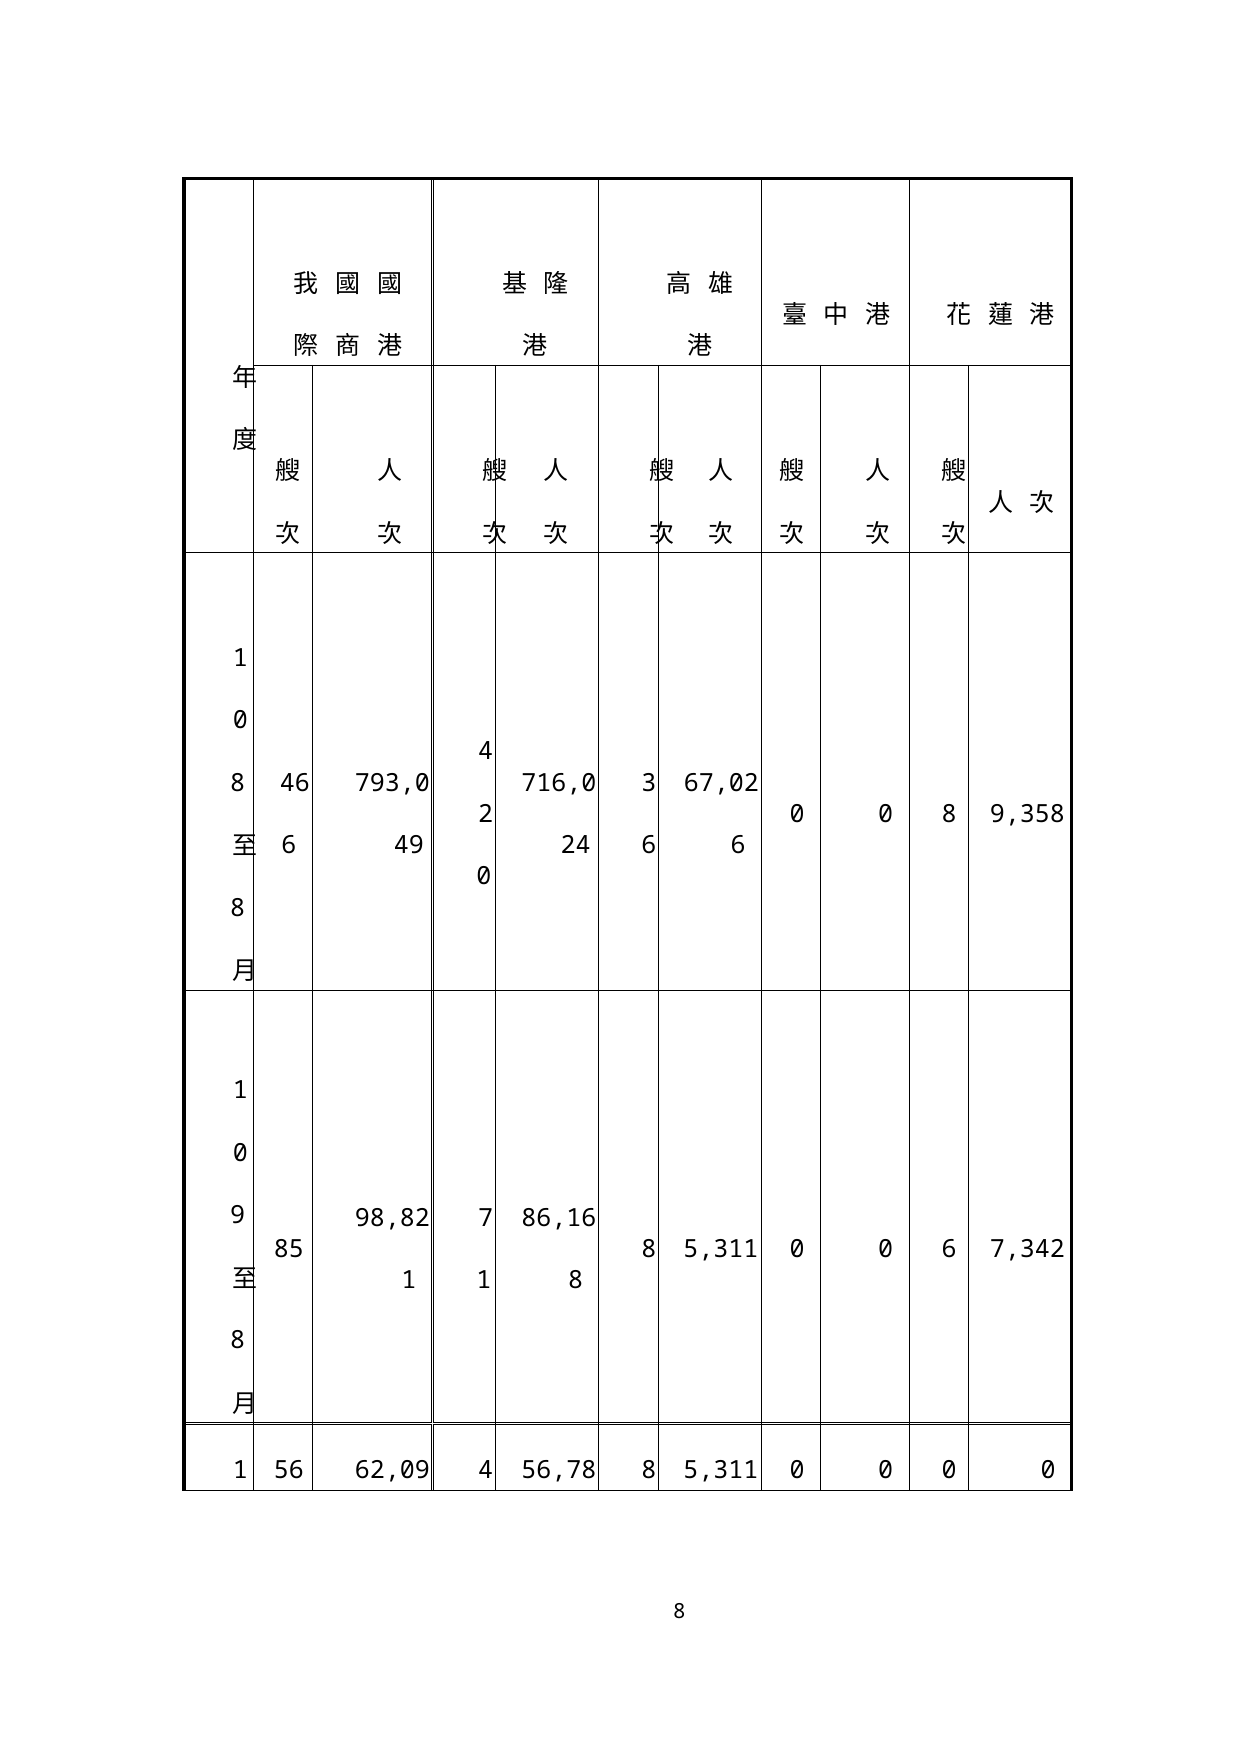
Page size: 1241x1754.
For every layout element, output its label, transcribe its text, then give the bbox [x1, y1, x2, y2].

table_header 高雄港 [599, 180, 761, 365]
table_cell 5,311 [659, 1425, 761, 1490]
table_cell 9,358 [969, 553, 1070, 990]
table_cell 8 [599, 1425, 658, 1490]
table_cell 人次 [969, 366, 1070, 552]
table_cell 0 [969, 1425, 1070, 1490]
table_cell 36 [599, 553, 658, 990]
table_cell 艘次 [910, 366, 968, 552]
table_cell 0 [821, 991, 909, 1422]
table_cell 716,024 [496, 553, 598, 990]
table_cell 7,342 [969, 991, 1070, 1422]
table_header 花蓮港 [910, 180, 1070, 365]
table_header 年度 [186, 180, 253, 552]
table_cell 人次 [821, 366, 909, 552]
table_cell 86,168 [496, 991, 598, 1422]
table_cell 0 [762, 553, 820, 990]
table_cell 8 [599, 991, 658, 1422]
table_cell 5,311 [659, 991, 761, 1422]
table_cell 0 [821, 1425, 909, 1490]
table_cell 人次 [496, 366, 598, 552]
table_cell 0 [821, 553, 909, 990]
table_cell 98,821 [313, 991, 431, 1422]
table_header 臺中港 [762, 180, 909, 365]
table_cell 艘次 [254, 366, 312, 552]
table_cell 56 [254, 1425, 312, 1490]
table_cell 人次 [659, 366, 761, 552]
table_cell 0 [762, 1425, 820, 1490]
table_cell 人次 [313, 366, 431, 552]
table_cell 85 [254, 991, 312, 1422]
table_cell 艘次 [762, 366, 820, 552]
table_cell 67,026 [659, 553, 761, 990]
table_cell 4 [434, 1425, 495, 1490]
table_cell 6 [910, 991, 968, 1422]
table_cell 62,09 [313, 1425, 431, 1490]
table_cell 艘次 [434, 366, 495, 552]
table_header 基隆港 [434, 180, 598, 365]
table_cell 8 [910, 553, 968, 990]
table_cell 0 [762, 991, 820, 1422]
table_cell 793,049 [313, 553, 431, 990]
table_cell 466 [254, 553, 312, 990]
table_cell 56,78 [496, 1425, 598, 1490]
table_cell 艘次 [599, 366, 658, 552]
table_cell 420 [434, 553, 495, 990]
table_cell 71 [434, 991, 495, 1422]
table_cell 108至8月 [186, 553, 253, 990]
table_cell 0 [910, 1425, 968, 1490]
table_cell 109至8月 [186, 991, 253, 1422]
table_header 我國國際商港 [254, 180, 431, 365]
table_cell 109至邊境管制前 [186, 1425, 253, 1490]
